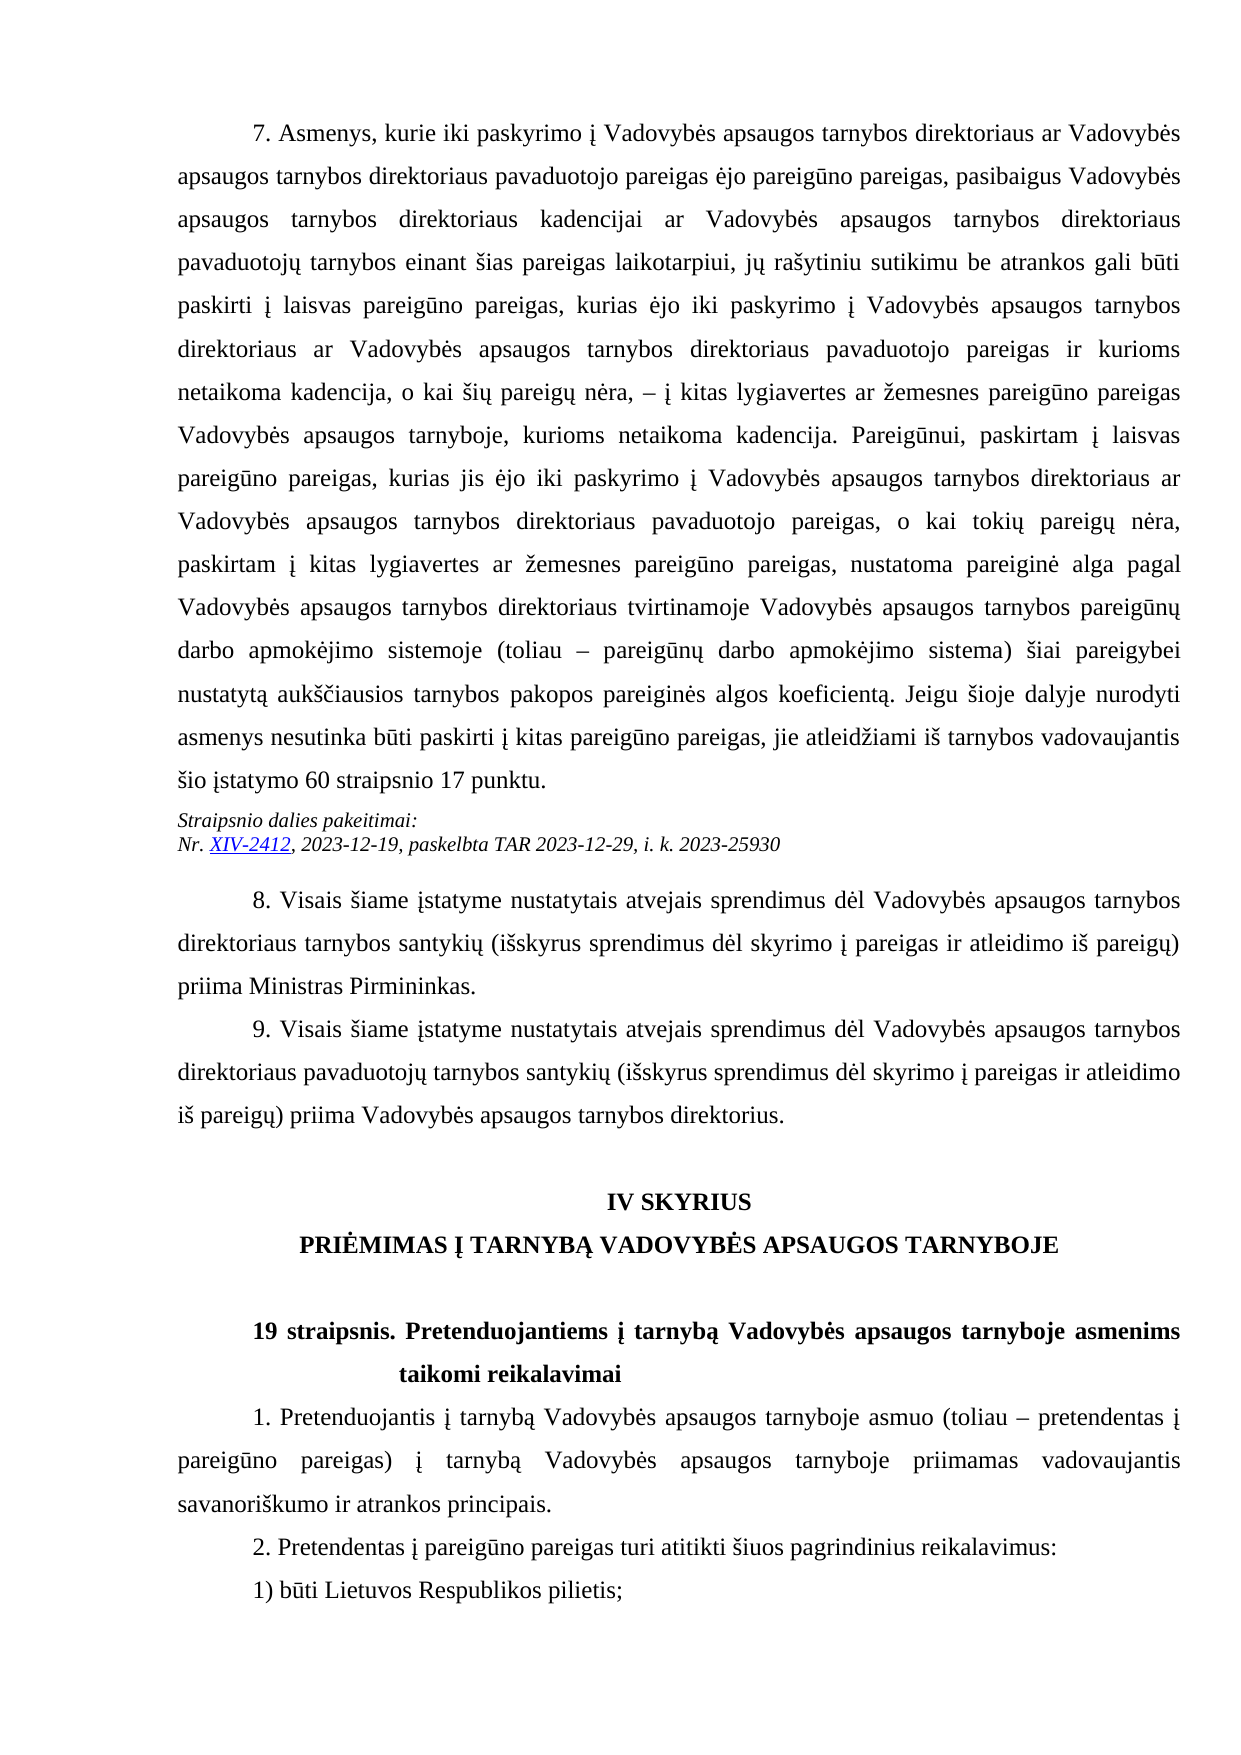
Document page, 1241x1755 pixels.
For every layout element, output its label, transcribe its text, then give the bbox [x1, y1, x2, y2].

text Straipsnio dalies pakeitimai: [177, 808, 1181, 832]
text 19 straipsnis. Pretenduojantiems į tarnybą Vadovybės apsaugos tarnyboje asmenims taikomi reikalavimai [252, 1316, 1181, 1388]
text PRIĖMIMAS Į TARNYBĄ VADOVYBĖS APSAUGOS TARNYBOJE [177, 1230, 1181, 1259]
text 7. Asmenys, kurie iki paskyrimo į Vadovybės apsaugos tarnybos direktoriaus ar Vadovybės apsaugos tarnybos direktoriaus pavaduotojo pareigas ėjo pareigūno pareigas, pasibaigus Vadovybės apsaugos tarnybos direktoriaus kadencijai ar Vadovybės apsaugos tarnybos direktoriaus pavaduotojų tarnybos einant šias pareigas laikotarpiui, jų rašytiniu sutikimu be atrankos gali būti paskirti į laisvas pareigūno pareigas, kurias ėjo iki paskyrimo į Vadovybės apsaugos tarnybos direktoriaus ar Vadovybės apsaugos tarnybos direktoriaus pavaduotojo pareigas ir kurioms netaikoma kadencija, o kai šių pareigų nėra, – į kitas lygiavertes ar žemesnes pareigūno pareigas Vadovybės apsaugos tarnyboje, kurioms netaikoma kadencija. Pareigūnui, paskirtam į laisvas pareigūno pareigas, kurias jis ėjo iki paskyrimo į Vadovybės apsaugos tarnybos direktoriaus ar Vadovybės apsaugos tarnybos direktoriaus pavaduotojo pareigas, o kai tokių pareigų nėra, paskirtam į kitas lygiavertes ar žemesnes pareigūno pareigas, nustatoma pareiginė alga pagal Vadovybės apsaugos tarnybos direktoriaus tvirtinamoje Vadovybės apsaugos tarnybos pareigūnų darbo apmokėjimo sistemoje (toliau – pareigūnų darbo apmokėjimo sistema) šiai pareigybei nustatytą aukščiausios tarnybos pakopos pareiginės algos koeficientą. Jeigu šioje dalyje nurodyti asmenys nesutinka būti paskirti į kitas pareigūno pareigas, jie atleidžiami iš tarnybos vadovaujantis šio įstatymo 60 straipsnio 17 punktu. [177, 118, 1181, 794]
text 2. Pretendentas į pareigūno pareigas turi atitikti šiuos pagrindinius reikalavimus: [177, 1532, 1181, 1561]
text IV SKYRIUS [177, 1187, 1181, 1216]
text 9. Visais šiame įstatyme nustatytais atvejais sprendimus dėl Vadovybės apsaugos tarnybos direktoriaus pavaduotojų tarnybos santykių (išskyrus sprendimus dėl skyrimo į pareigas ir atleidimo iš pareigų) priima Vadovybės apsaugos tarnybos direktorius. [177, 1014, 1181, 1129]
text 1) būti Lietuvos Respublikos pilietis; [177, 1575, 1181, 1604]
text 8. Visais šiame įstatyme nustatytais atvejais sprendimus dėl Vadovybės apsaugos tarnybos direktoriaus tarnybos santykių (išskyrus sprendimus dėl skyrimo į pareigas ir atleidimo iš pareigų) priima Ministras Pirmininkas. [177, 885, 1181, 1000]
text 1. Pretenduojantis į tarnybą Vadovybės apsaugos tarnyboje asmuo (toliau – pretendentas į pareigūno pareigas) į tarnybą Vadovybės apsaugos tarnyboje priimamas vadovaujantis savanoriškumo ir atrankos principais. [177, 1402, 1181, 1517]
text Nr. XIV-2412, 2023-12-19, paskelbta TAR 2023-12-29, i. k. 2023-25930 [177, 832, 1181, 856]
